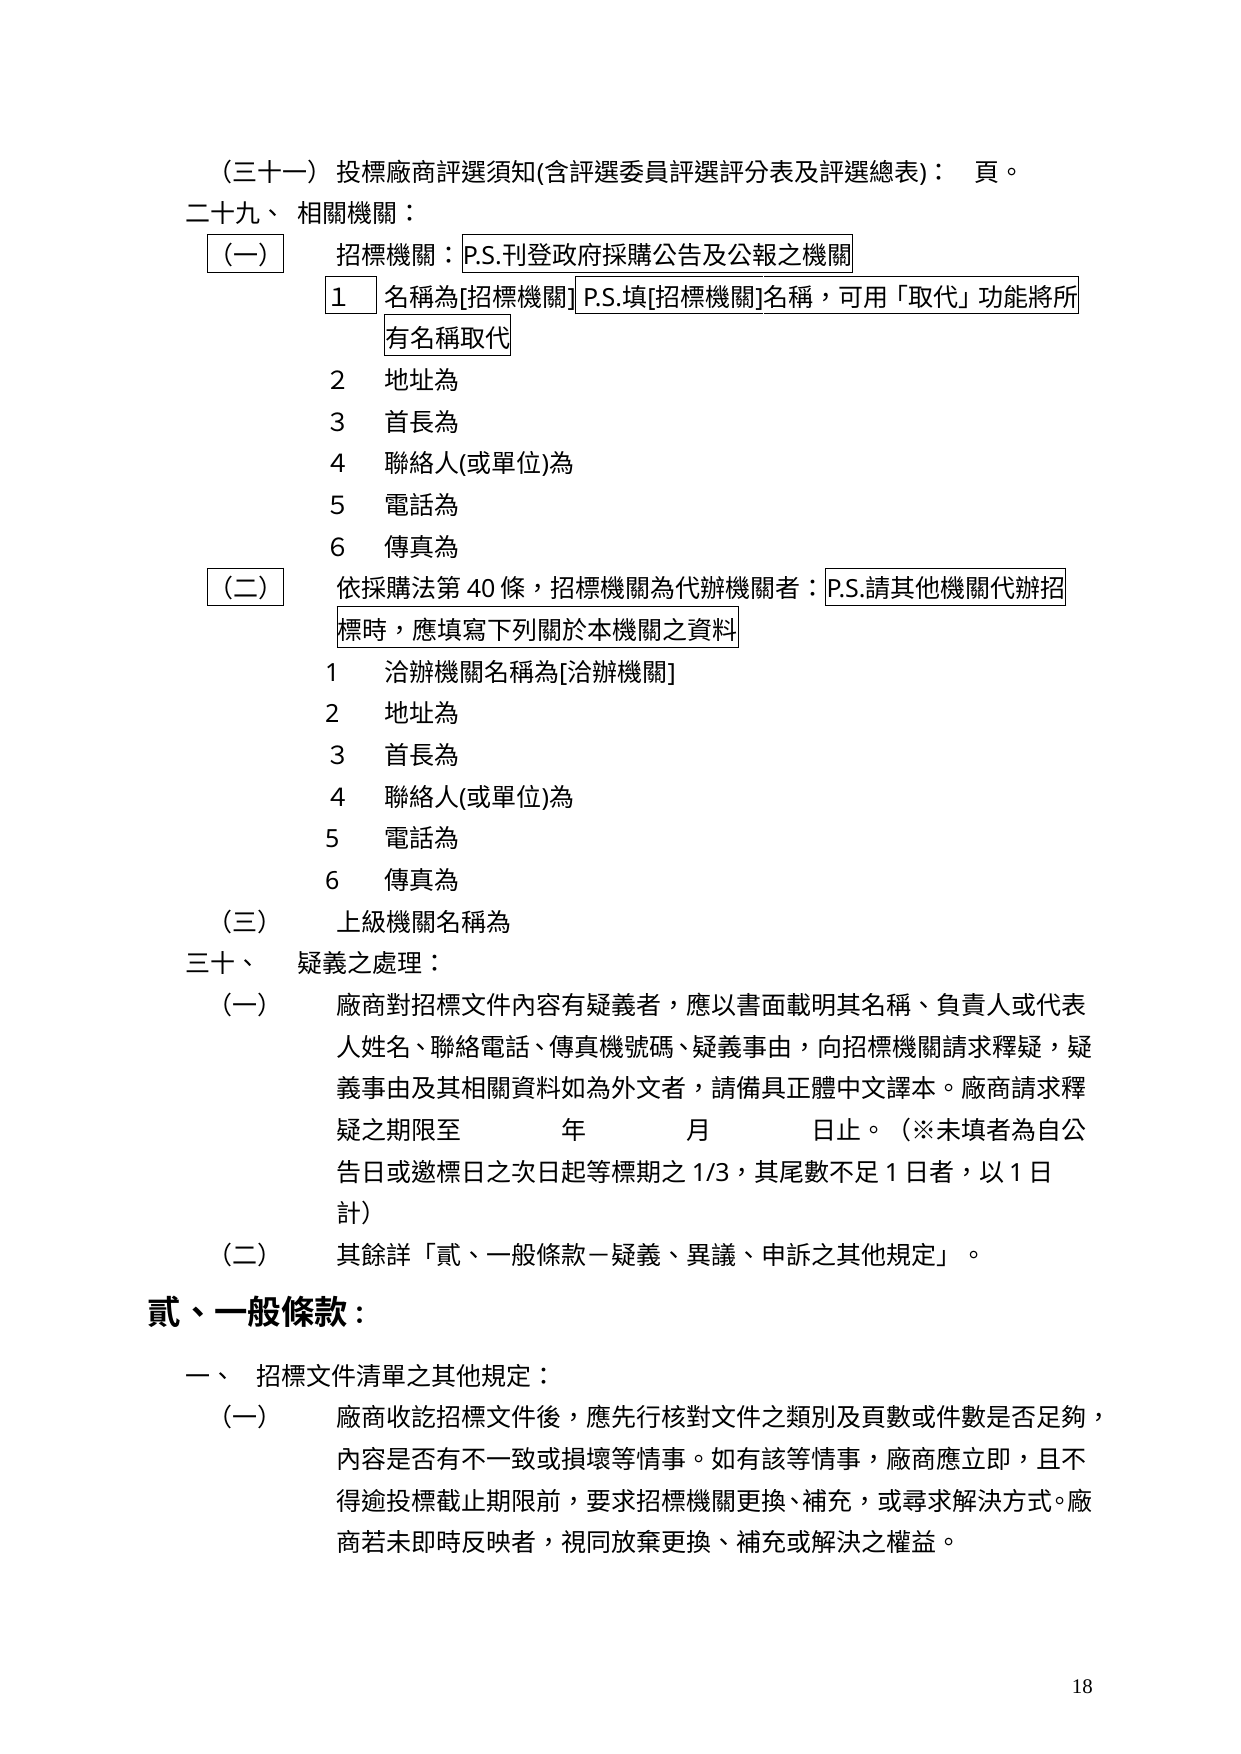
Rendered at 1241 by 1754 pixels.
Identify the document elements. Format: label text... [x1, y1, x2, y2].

subtitle 廠商收訖招標文件後，應先行核對文件之類別及頁數或件數是否足夠，內容是否有不一致或損壞等情事。如有該等情事，廠商應立即，且不得逾投標截止期限前，要求招標機關更換、補充，或尋求解決方式。廠商若未即時反映者，視同放棄更換、補充或解決之權益。 [207, 1393, 1092, 1560]
subtitle 聯絡人(或單位)為 [325, 773, 1079, 814]
subtitle 招標機關：P.S.刊登政府採購公告及公報之機關 [207, 231, 1079, 273]
subtitle 首長為 [325, 398, 1079, 439]
subtitle 招標文件清單之其他規定： [185, 1352, 1079, 1393]
subtitle 首長為 [325, 731, 1079, 773]
subtitle 貳、一般條款： [148, 1291, 1092, 1333]
subtitle 名稱為[招標機關] P.S.填[招標機關]名稱，可用「取代」功能將所有名稱取代 [325, 273, 1079, 356]
subtitle 依採購法第40條，招標機關為代辦機關者：P.S.請其他機關代辦招標時，應填寫下列關於本機關之資料 [207, 564, 1079, 648]
subtitle 聯絡人(或單位)為 [325, 439, 1079, 481]
subtitle 傳真為 [325, 523, 1079, 564]
subtitle 電話為 [325, 481, 1079, 523]
subtitle 地址為 [325, 356, 1079, 398]
subtitle 洽辦機關名稱為[洽辦機關] [325, 648, 1079, 689]
subtitle 其餘詳「貳、一般條款－疑義、異議、申訴之其他規定」。 [207, 1231, 1079, 1273]
subtitle 傳真為 [325, 856, 1079, 898]
subtitle 上級機關名稱為 [207, 898, 1079, 939]
subtitle 相關機關： [185, 189, 1079, 231]
subtitle 疑義之處理： [185, 939, 1079, 981]
subtitle 地址為 [325, 689, 1079, 731]
subtitle 投標廠商評選須知(含評選委員評選評分表及評選總表)： 頁。 [207, 148, 1092, 189]
subtitle 電話為 [325, 814, 1079, 856]
subtitle 廠商對招標文件內容有疑義者，應以書面載明其名稱、負責人或代表人姓名、聯絡電話、傳真機號碼、疑義事由，向招標機關請求釋疑，疑義事由及其相關資料如為外文者，請備具正體中文譯本。廠商請求釋疑之期限至 年 月 日止。（※未填者為自公告日或邀標日之次日起等標期之1/3，其尾數不足1日者，以1日計） [207, 981, 1092, 1231]
